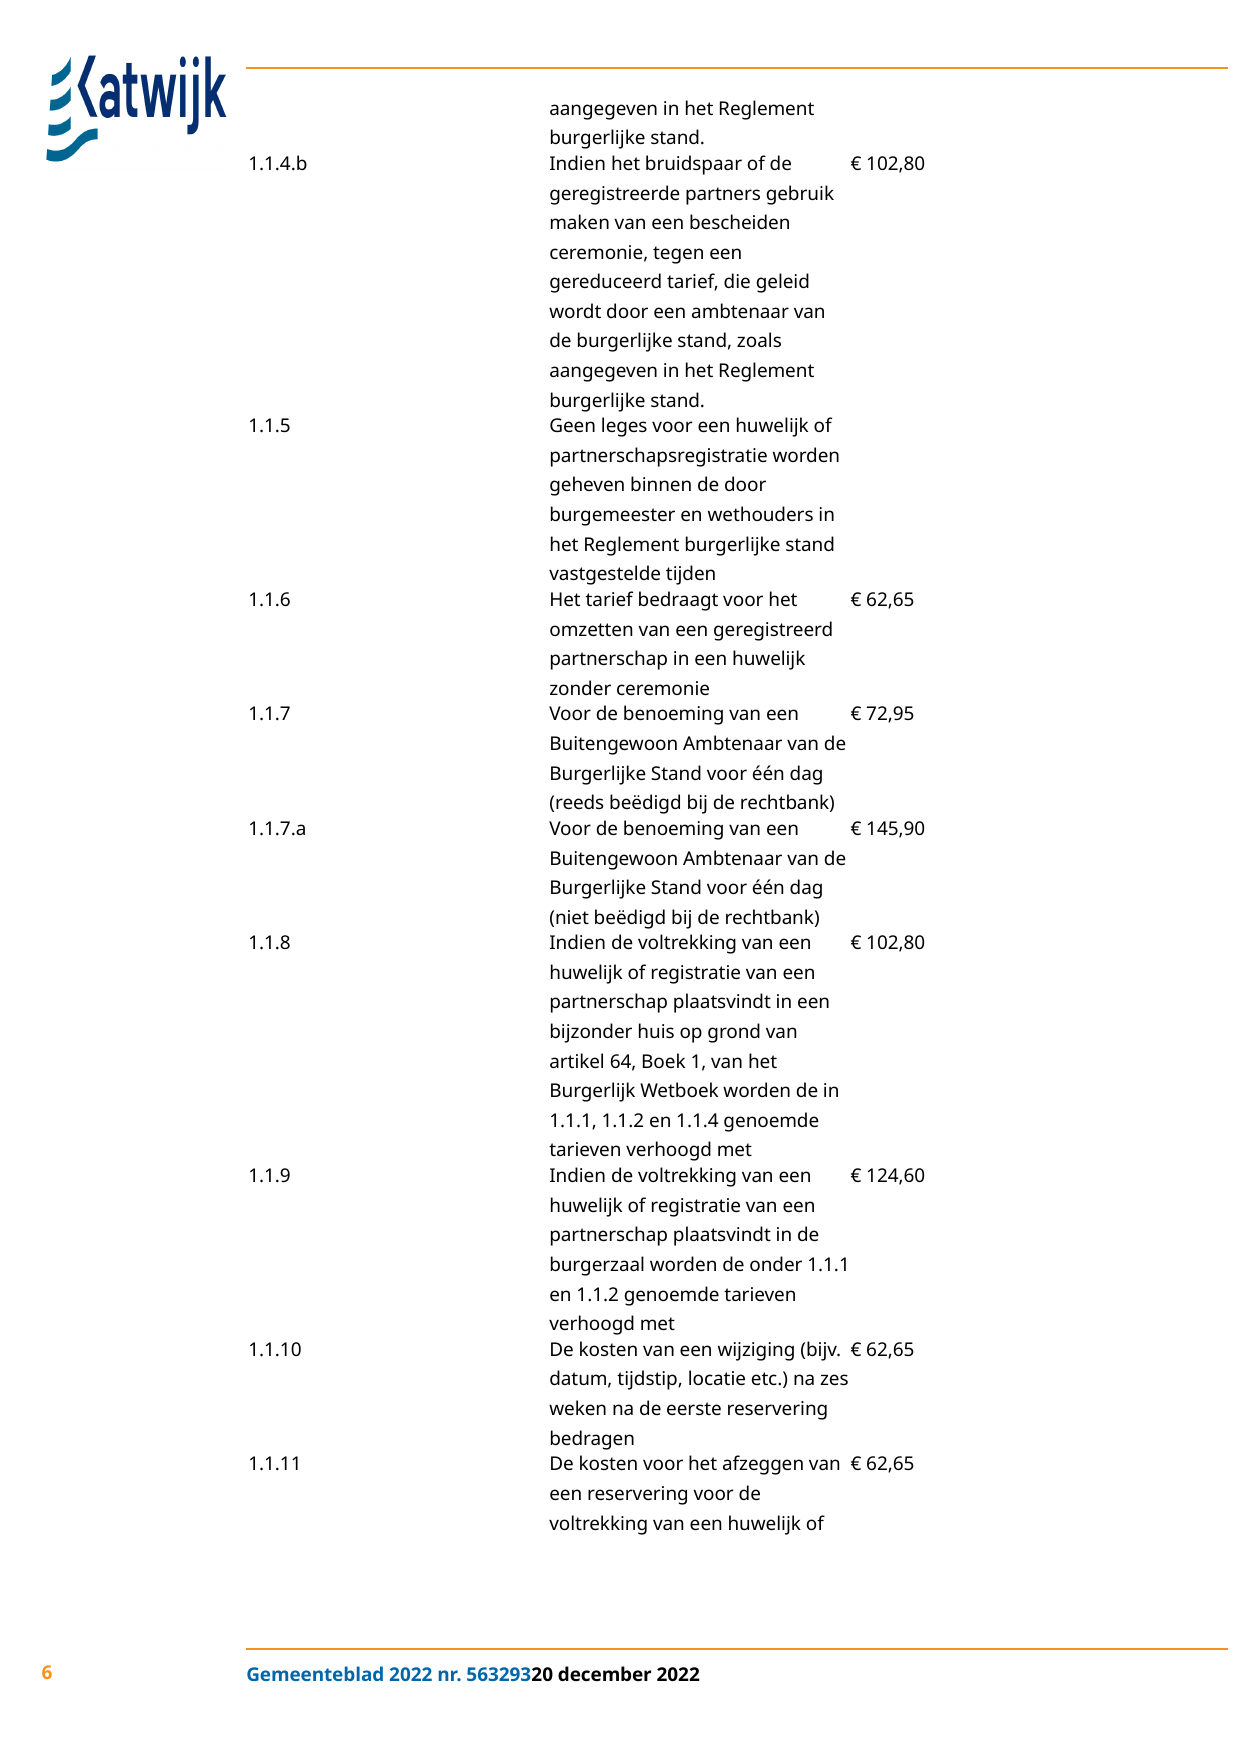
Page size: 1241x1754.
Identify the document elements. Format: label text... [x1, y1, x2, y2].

table_cell Voor de benoeming van een Buitengewoon Ambtenaar van de Burgerlijke Stand voor één dag (niet beëdigd bij de rechtbank) [549, 815, 850, 929]
table_cell Indien het bruidspaar of de geregistreerde partners gebruik maken van een bescheiden ceremonie, tegen een gereduceerd tarief, die geleid wordt door een ambtenaar van de burgerlijke stand, zoals aangegeven in het Reglement burgerlijke stand. [549, 150, 850, 412]
table_cell [248, 95, 549, 150]
table_cell De kosten van een wijziging (bijv. datum, tijdstip, locatie etc.) na zes weken na de eerste reservering bedragen [549, 1336, 850, 1451]
table_cell 1.1.4.b [248, 150, 549, 412]
table_cell € 124,60 [850, 1163, 1152, 1336]
table_cell € 102,80 [850, 930, 1152, 1162]
table_cell € 62,65 [850, 586, 1152, 701]
table_cell [850, 95, 1152, 150]
table_cell Indien de voltrekking van een huwelijk of registratie van een partnerschap plaatsvindt in de burgerzaal worden de onder 1.1.1 en 1.1.2 genoemde tarieven verhoogd met [549, 1163, 850, 1336]
table_cell 1.1.6 [248, 586, 549, 701]
table_cell € 102,80 [850, 150, 1152, 412]
table_cell 1.1.10 [248, 1336, 549, 1451]
table_cell € 72,95 [850, 701, 1152, 815]
table_cell 1.1.11 [248, 1451, 549, 1535]
table_cell [850, 413, 1152, 586]
table_cell Geen leges voor een huwelijk of partnerschapsregistratie worden geheven binnen de door burgemeester en wethouders in het Reglement burgerlijke stand vastgestelde tijden [549, 413, 850, 586]
table_cell 1.1.7.a [248, 815, 549, 929]
picture [41, 47, 231, 172]
table_cell 1.1.7 [248, 701, 549, 815]
table_cell € 62,65 [850, 1451, 1152, 1535]
table_cell aangegeven in het Reglement burgerlijke stand. [549, 95, 850, 150]
table_cell Voor de benoeming van een Buitengewoon Ambtenaar van de Burgerlijke Stand voor één dag (reeds beëdigd bij de rechtbank) [549, 701, 850, 815]
table_cell € 145,90 [850, 815, 1152, 929]
table_cell 1.1.5 [248, 413, 549, 586]
table_cell Het tarief bedraagt voor het omzetten van een geregistreerd partnerschap in een huwelijk zonder ceremonie [549, 586, 850, 701]
table_cell 1.1.9 [248, 1163, 549, 1336]
table_cell € 62,65 [850, 1336, 1152, 1451]
table_cell 1.1.8 [248, 930, 549, 1162]
table_cell De kosten voor het afzeggen van een reservering voor de voltrekking van een huwelijk of [549, 1451, 850, 1535]
table_cell Indien de voltrekking van een huwelijk of registratie van een partnerschap plaatsvindt in een bijzonder huis op grond van artikel 64, Boek 1, van het Burgerlijk Wetboek worden de in 1.1.1, 1.1.2 en 1.1.4 genoemde tarieven verhoogd met [549, 930, 850, 1162]
